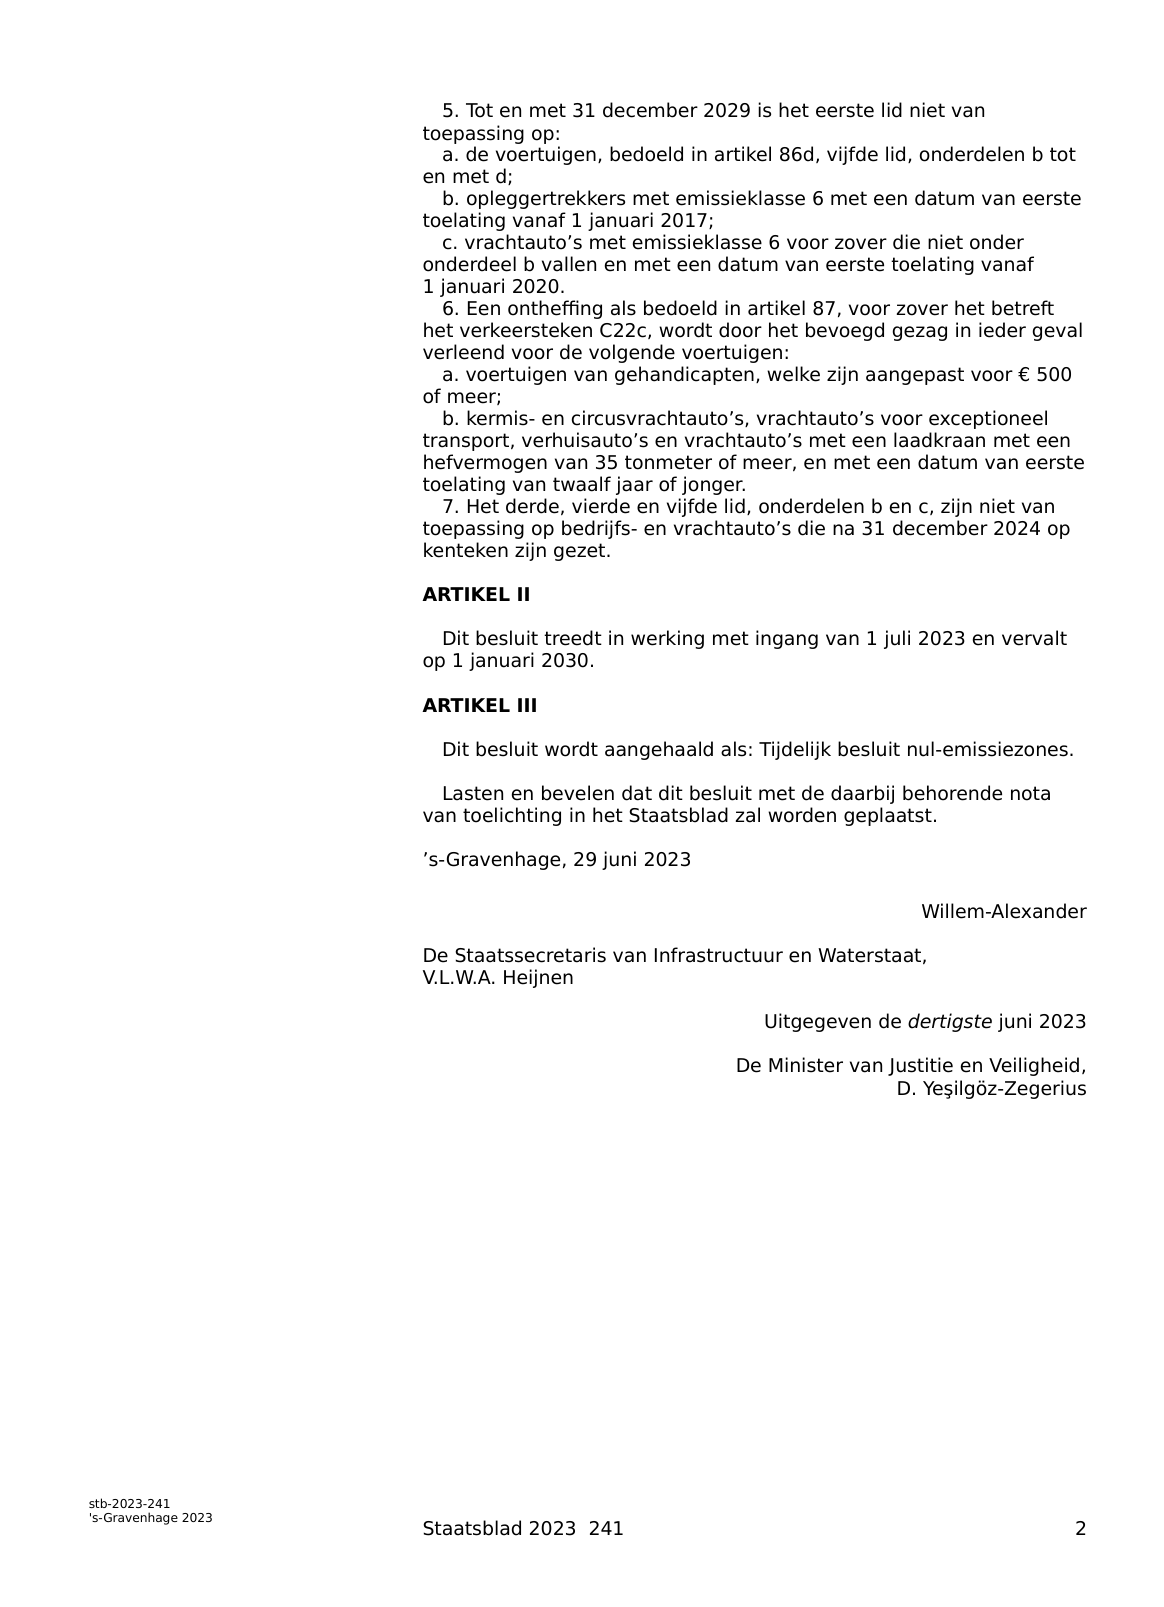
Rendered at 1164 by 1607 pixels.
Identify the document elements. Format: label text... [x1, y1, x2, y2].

text De Minister van Justitie en Veiligheid, D. Yeşilgöz-Zegerius [422, 1055, 1087, 1099]
text Dit besluit treedt in werking met ingang van 1 juli 2023 en vervalt op 1 januari 2030. [422, 628, 1087, 672]
text Willem-Alexander [422, 901, 1087, 923]
text a. voertuigen van gehandicapten, welke zijn aangepast voor € 500 of meer; [422, 364, 1087, 408]
text Uitgegeven de dertigste juni 2023 [422, 1011, 1087, 1033]
text b. opleggertrekkers met emissieklasse 6 met een datum van eerste toelating vanaf 1 januari 2017; [422, 188, 1087, 232]
text stb-2023-241 [88, 1497, 323, 1511]
text c. vrachtauto’s met emissieklasse 6 voor zover die niet onder onderdeel b vallen en met een datum van eerste toelating vanaf 1 januari 2020. [422, 232, 1087, 298]
text De Staatssecretaris van Infrastructuur en Waterstaat, V.L.W.A. Heijnen [422, 945, 1087, 989]
text a. de voertuigen, bedoeld in artikel 86d, vijfde lid, onderdelen b tot en met d; [422, 144, 1087, 188]
text 's-Gravenhage 2023 [88, 1511, 323, 1525]
text 6. Een ontheffing als bedoeld in artikel 87, voor zover het betreft het verkeersteken C22c, wordt door het bevoegd gezag in ieder geval verleend voor de volgende voertuigen: [422, 298, 1087, 364]
text 7. Het derde, vierde en vijfde lid, onderdelen b en c, zijn niet van toepassing op bedrijfs- en vrachtauto’s die na 31 december 2024 op kenteken zijn gezet. [422, 496, 1087, 562]
text b. kermis- en circusvrachtauto’s, vrachtauto’s voor exceptioneel transport, verhuisauto’s en vrachtauto’s met een laadkraan met een hefvermogen van 35 tonmeter of meer, en met een datum van eerste toelating van twaalf jaar of jonger. [422, 408, 1087, 496]
subtitle ARTIKEL II [422, 584, 1087, 606]
text Lasten en bevelen dat dit besluit met de daarbij behorende nota van toelichting in het Staatsblad zal worden geplaatst. [422, 783, 1087, 827]
text 5. Tot en met 31 december 2029 is het eerste lid niet van toepassing op: [422, 100, 1087, 144]
text Dit besluit wordt aangehaald als: Tijdelijk besluit nul-emissiezones. [422, 739, 1087, 761]
text ’s-Gravenhage, 29 juni 2023 [422, 849, 1087, 871]
subtitle ARTIKEL III [422, 694, 1087, 716]
